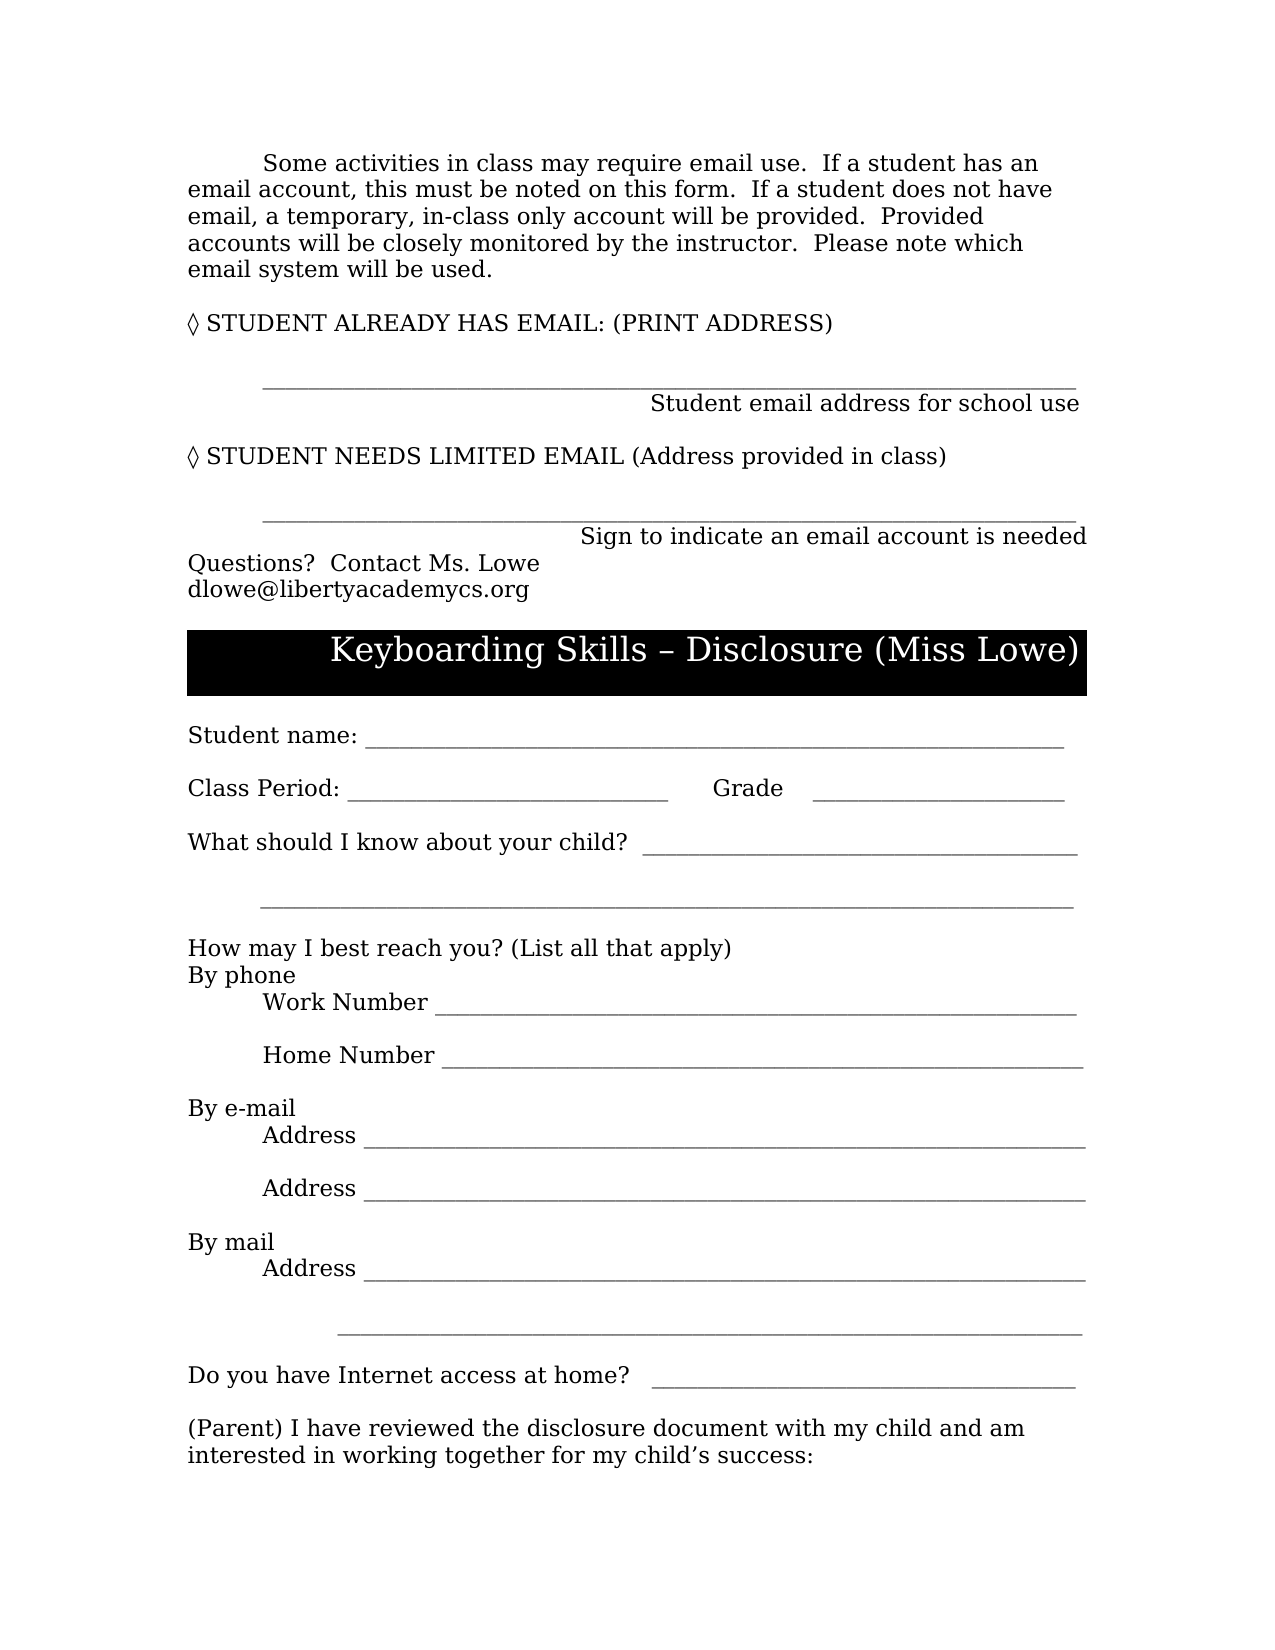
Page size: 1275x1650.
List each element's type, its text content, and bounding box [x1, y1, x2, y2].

text Address _______________________________________________________________ [187, 1256, 1087, 1282]
text Home Number ________________________________________________________ [187, 1042, 1087, 1069]
text Some activities in class may require email use. If a student has an email account, this must be noted on this form. If a student does not have email, a temporary, in-class only account will be provided. Provided accounts will be closely monitored by the instructor. Please note which email system will be used. [187, 150, 1087, 283]
text Class Period: ____________________________ Grade ______________________ What should I know about your child? ______________________________________ _______________________________________________________________________ How may I best reach you? (List all that apply) [187, 776, 1087, 962]
text (Parent) I have reviewed the disclosure document with my child and am interested in working together for my child’s success: [187, 1416, 1087, 1469]
text Address _______________________________________________________________ [187, 1122, 1087, 1149]
text By phone [187, 962, 1087, 989]
text Sign to indicate an email account is needed [187, 523, 1087, 550]
text Questions? Contact Ms. Lowe dlowe@libertyacademycs.org [187, 550, 1087, 603]
text Keyboarding Skills – Disclosure (Miss Lowe) [187, 630, 1087, 696]
text Work Number ________________________________________________________ [187, 989, 1087, 1016]
text Address _______________________________________________________________ [187, 1176, 1087, 1202]
text By mail [187, 1229, 1087, 1256]
text _______________________________________________________________________ [187, 497, 1087, 523]
text Student email address for school use [187, 390, 1087, 417]
text Student name: _____________________________________________________________ [187, 722, 1087, 749]
text _________________________________________________________________ [187, 1309, 1087, 1336]
text _______________________________________________________________________ [187, 363, 1087, 390]
text Do you have Internet access at home? _____________________________________ [187, 1336, 1087, 1389]
text ◊ STUDENT ALREADY HAS EMAIL: (PRINT ADDRESS) [187, 310, 1087, 337]
text ◊ STUDENT NEEDS LIMITED EMAIL (Address provided in class) [187, 443, 1087, 470]
text By e-mail [187, 1096, 1087, 1122]
